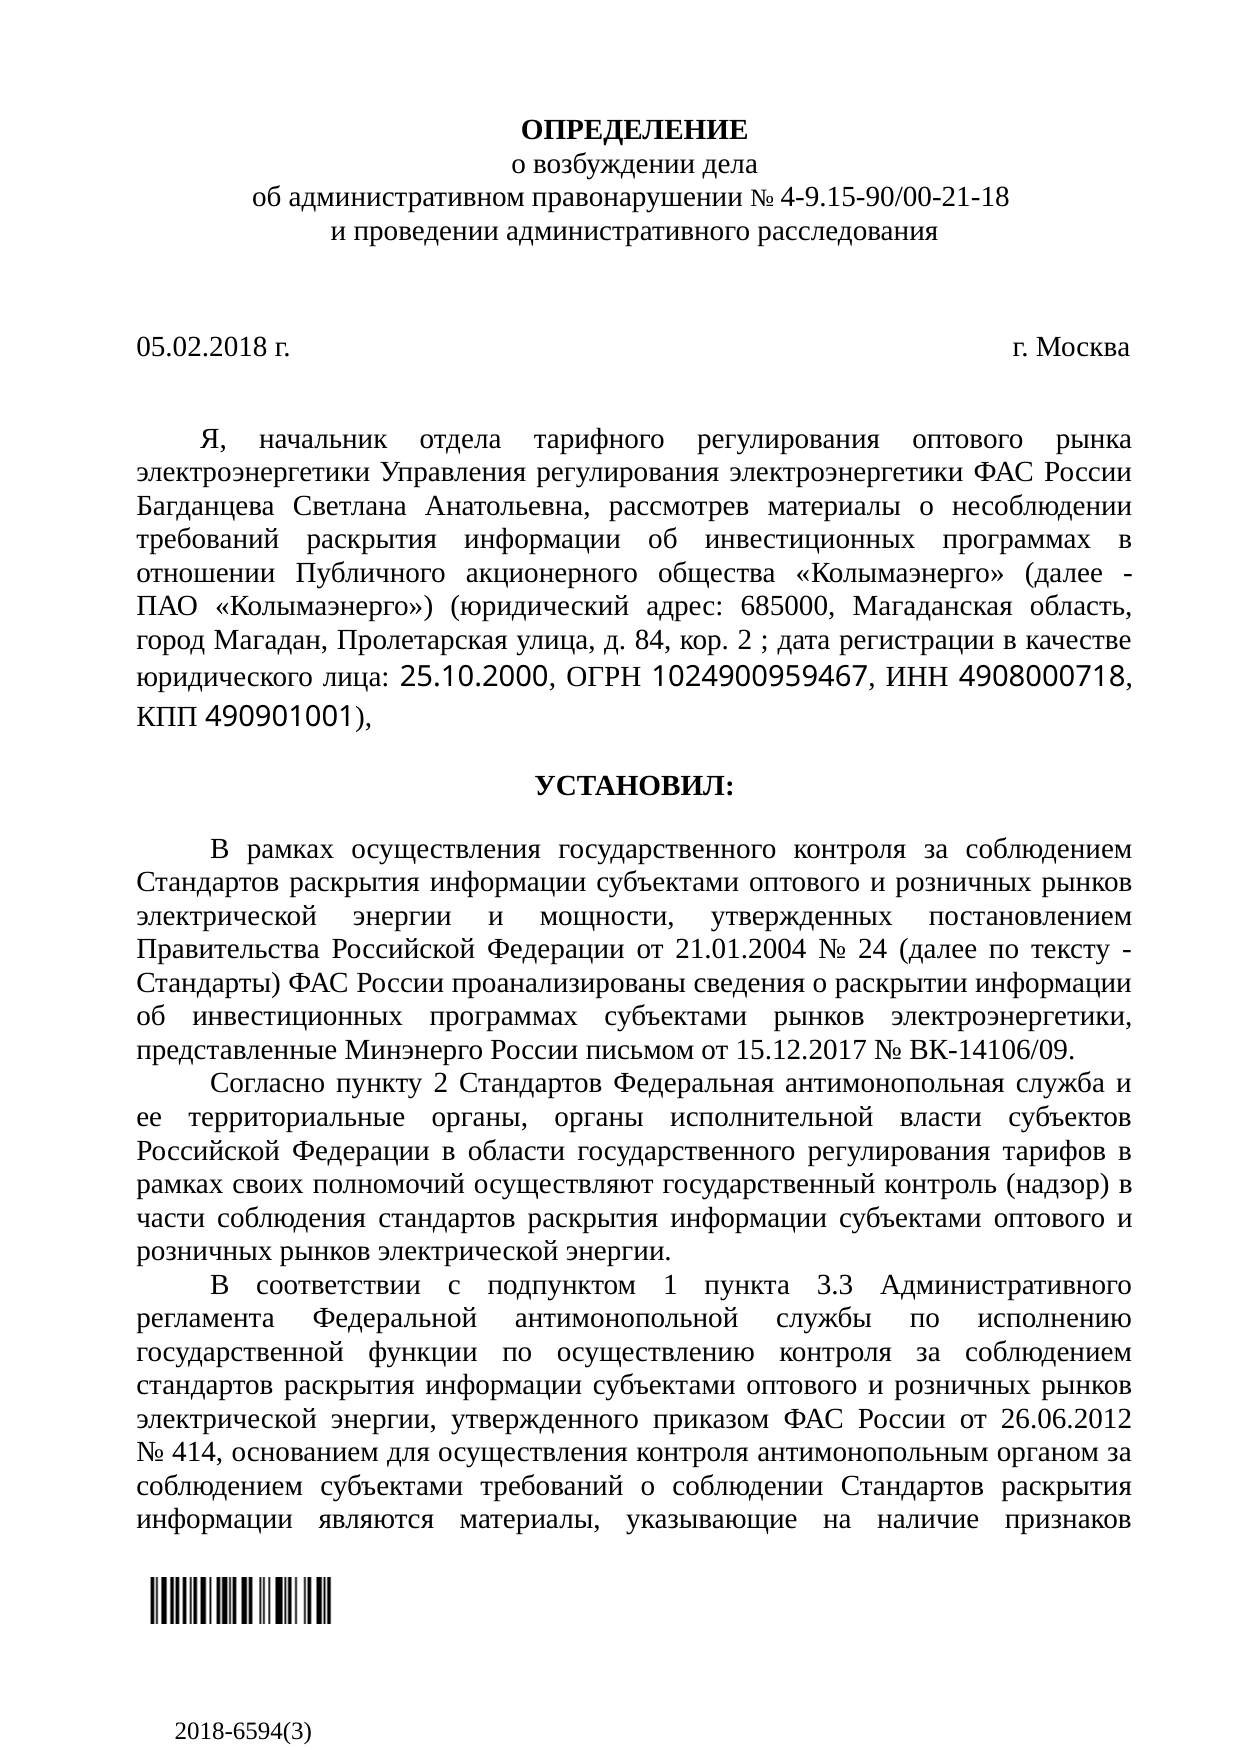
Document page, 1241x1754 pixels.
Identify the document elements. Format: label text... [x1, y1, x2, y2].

text Я, начальник отдела тарифного регулирования оптового рынка электроэнергетики Управления регулирования электроэнергетики ФАС России Багданцева Светлана Анатольевна, рассмотрев материалы о несоблюдении требований раскрытия информации об инвестиционных программах в отношении Публичного акционерного общества «Колымаэнерго» (далее - ПАО «Колымаэнерго») (юридический адрес: 685000, Магаданская область, город Магадан, Пролетарская улица, д. 84, кор. 2 ; дата регистрации в качестве юридического лица: 25.10.2000, ОГРН 1024900959467, ИНН 4908000718, КПП 490901001), [136, 421, 1133, 735]
text ОПРЕДЕЛЕНИЕ [136, 112, 1133, 146]
text о возбуждении дела [136, 146, 1133, 179]
text В соответствии с подпунктом 1 пункта 3.3 Административного регламента Федеральной антимонопольной службы по исполнению государственной функции по осуществлению контроля за соблюдением стандартов раскрытия информации субъектами оптового и розничных рынков электрической энергии, утвержденного приказом ФАС России от 26.06.2012 № 414, основанием для осуществления контроля антимонопольным органом за соблюдением субъектами требований о соблюдении Стандартов раскрытия информации являются материалы, указывающие на наличие признаков [136, 1267, 1133, 1535]
text Согласно пункту 2 Стандартов Федеральная антимонопольная служба и ее территориальные органы, органы исполнительной власти субъектов Российской Федерации в области государственного регулирования тарифов в рамках своих полномочий осуществляют государственный контроль (надзор) в части соблюдения стандартов раскрытия информации субъектами оптового и розничных рынков электрической энергии. [136, 1066, 1133, 1267]
text 05.02.2018 г. г. Москва [136, 329, 1133, 363]
text об административном правонарушении № 4-9.15-90/00-21-18 [136, 179, 1133, 213]
text и проведении административного расследования [136, 213, 1133, 247]
text В рамках осуществления государственного контроля за соблюдением Стандартов раскрытия информации субъектами оптового и розничных рынков электрической энергии и мощности, утвержденных постановлением Правительства Российской Федерации от 21.01.2004 № 24 (далее по тексту - Стандарты) ФАС России проанализированы сведения о раскрытии информации об инвестиционных программах субъектами рынков электроэнергетики, представленные Минэнерго России письмом от 15.12.2017 № ВК-14106/09. [136, 831, 1133, 1066]
text УСТАНОВИЛ: [136, 768, 1133, 802]
picture [136, 1577, 349, 1624]
